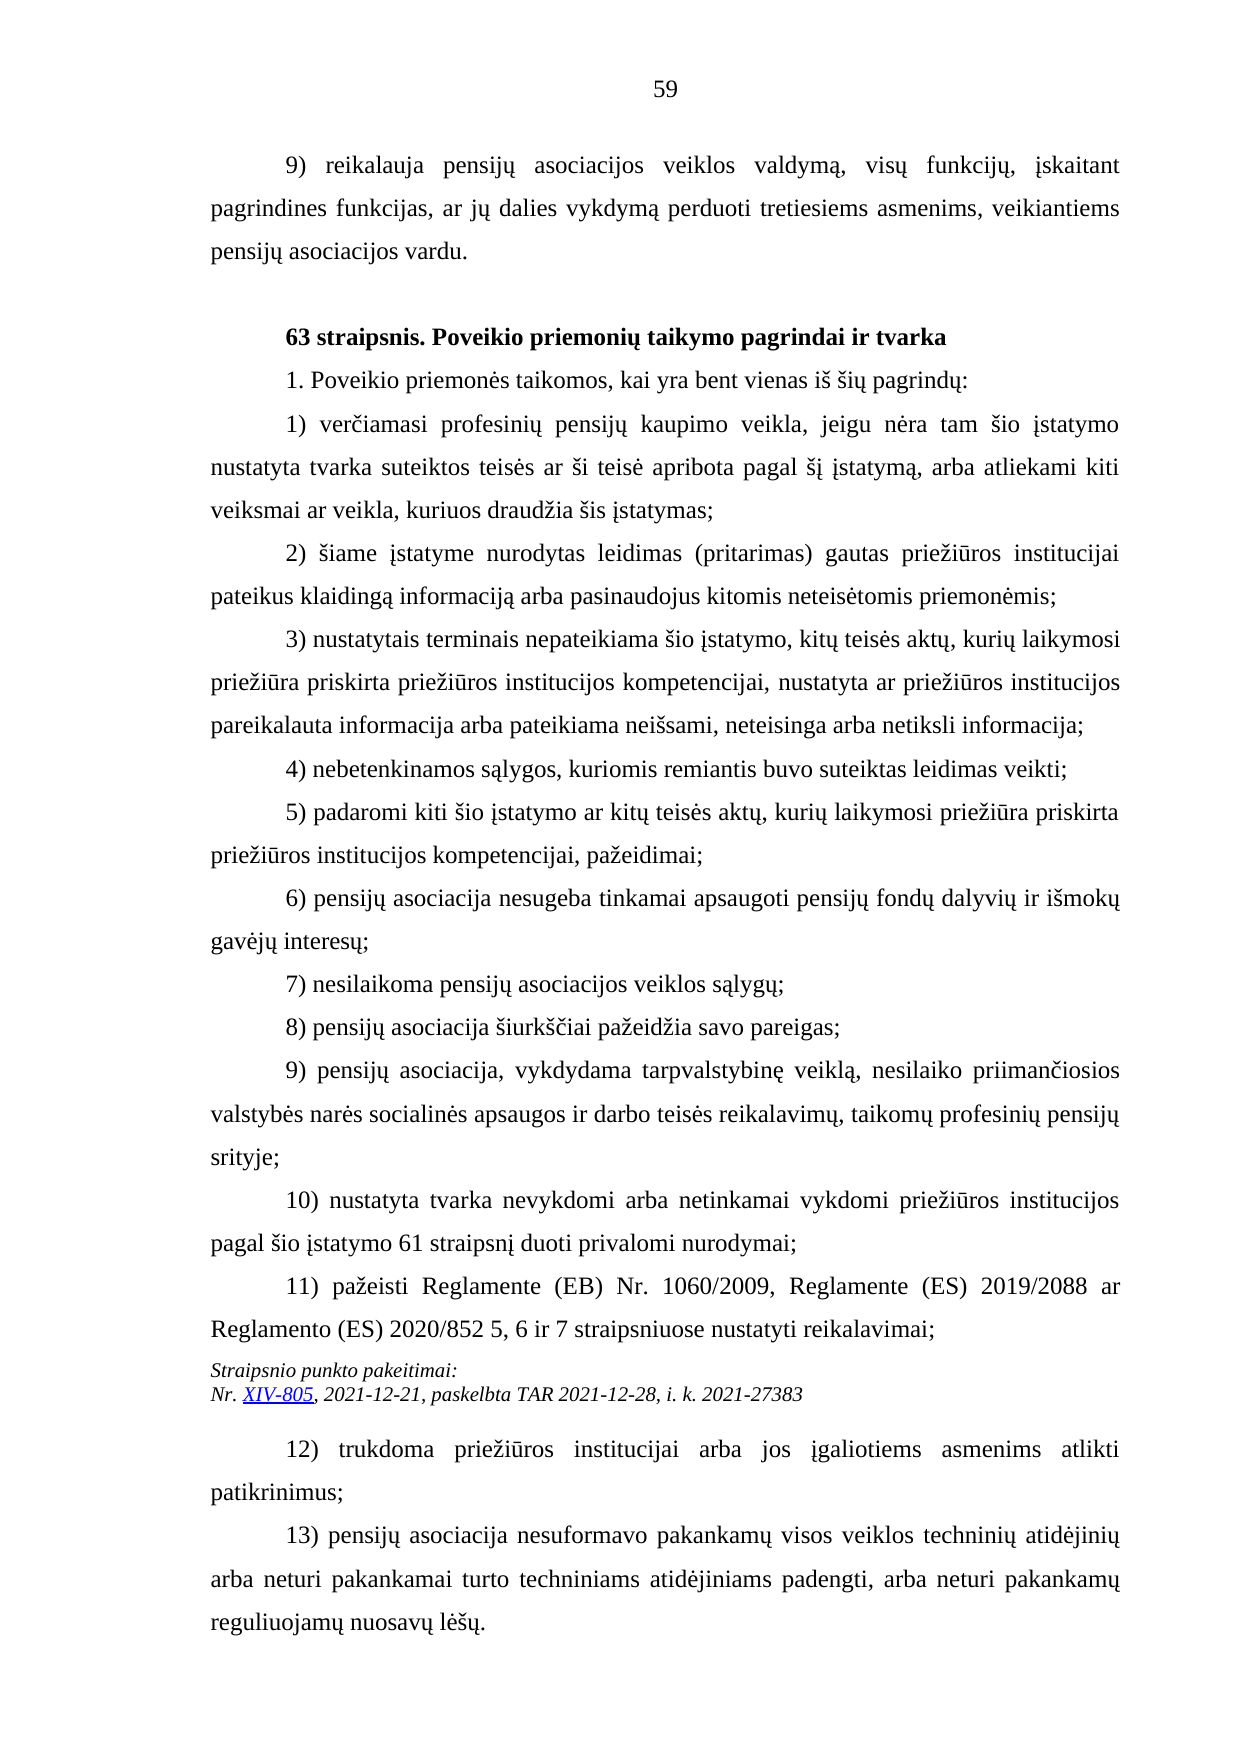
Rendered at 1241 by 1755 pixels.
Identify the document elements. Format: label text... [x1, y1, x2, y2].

text 1) verčiamasi profesinių pensijų kaupimo veikla, jeigu nėra tam šio įstatymo nustatyta tvarka suteiktos teisės ar ši teisė apribota pagal šį įstatymą, arba atliekami kiti veiksmai ar veikla, kuriuos draudžia šis įstatymas; [210, 409, 1120, 524]
text 2) šiame įstatyme nurodytas leidimas (pritarimas) gautas priežiūros institucijai pateikus klaidingą informaciją arba pasinaudojus kitomis neteisėtomis priemonėmis; [210, 538, 1120, 610]
text 8) pensijų asociacija šiurkščiai pažeidžia savo pareigas; [210, 1012, 1120, 1041]
text Nr. XIV-805, 2021-12-21, paskelbta TAR 2021-12-28, i. k. 2021-27383 [210, 1382, 1120, 1406]
text 5) padaromi kiti šio įstatymo ar kitų teisės aktų, kurių laikymosi priežiūra priskirta priežiūros institucijos kompetencijai, pažeidimai; [210, 797, 1120, 869]
text 11) pažeisti Reglamente (EB) Nr. 1060/2009, Reglamente (ES) 2019/2088 ar Reglamento (ES) 2020/852 5, 6 ir 7 straipsniuose nustatyti reikalavimai; [210, 1271, 1120, 1343]
text 10) nustatyta tvarka nevykdomi arba netinkamai vykdomi priežiūros institucijos pagal šio įstatymo 61 straipsnį duoti privalomi nurodymai; [210, 1185, 1120, 1257]
text 13) pensijų asociacija nesuformavo pakankamų visos veiklos techninių atidėjinių arba neturi pakankamai turto techniniams atidėjiniams padengti, arba neturi pakankamų reguliuojamų nuosavų lėšų. [210, 1521, 1120, 1636]
text 63 straipsnis. Poveikio priemonių taikymo pagrindai ir tvarka [210, 322, 1120, 351]
text 3) nustatytais terminais nepateikiama šio įstatymo, kitų teisės aktų, kurių laikymosi priežiūra priskirta priežiūros institucijos kompetencijai, nustatyta ar priežiūros institucijos pareikalauta informacija arba pateikiama neišsami, neteisinga arba netiksli informacija; [210, 624, 1120, 739]
text 12) trukdoma priežiūros institucijai arba jos įgaliotiems asmenims atlikti patikrinimus; [210, 1434, 1120, 1506]
text 4) nebetenkinamos sąlygos, kuriomis remiantis buvo suteiktas leidimas veikti; [210, 754, 1120, 782]
text Straipsnio punkto pakeitimai: [210, 1357, 1120, 1382]
text 9) pensijų asociacija, vykdydama tarpvalstybinę veiklą, nesilaiko priimančiosios valstybės narės socialinės apsaugos ir darbo teisės reikalavimų, taikomų profesinių pensijų srityje; [210, 1056, 1120, 1171]
text 7) nesilaikoma pensijų asociacijos veiklos sąlygų; [210, 969, 1120, 998]
text 1. Poveikio priemonės taikomos, kai yra bent vienas iš šių pagrindų: [210, 366, 1120, 394]
text 6) pensijų asociacija nesugeba tinkamai apsaugoti pensijų fondų dalyvių ir išmokų gavėjų interesų; [210, 883, 1120, 955]
text 9) reikalauja pensijų asociacijos veiklos valdymą, visų funkcijų, įskaitant pagrindines funkcijas, ar jų dalies vykdymą perduoti tretiesiems asmenims, veikiantiems pensijų asociacijos vardu. [210, 150, 1120, 265]
